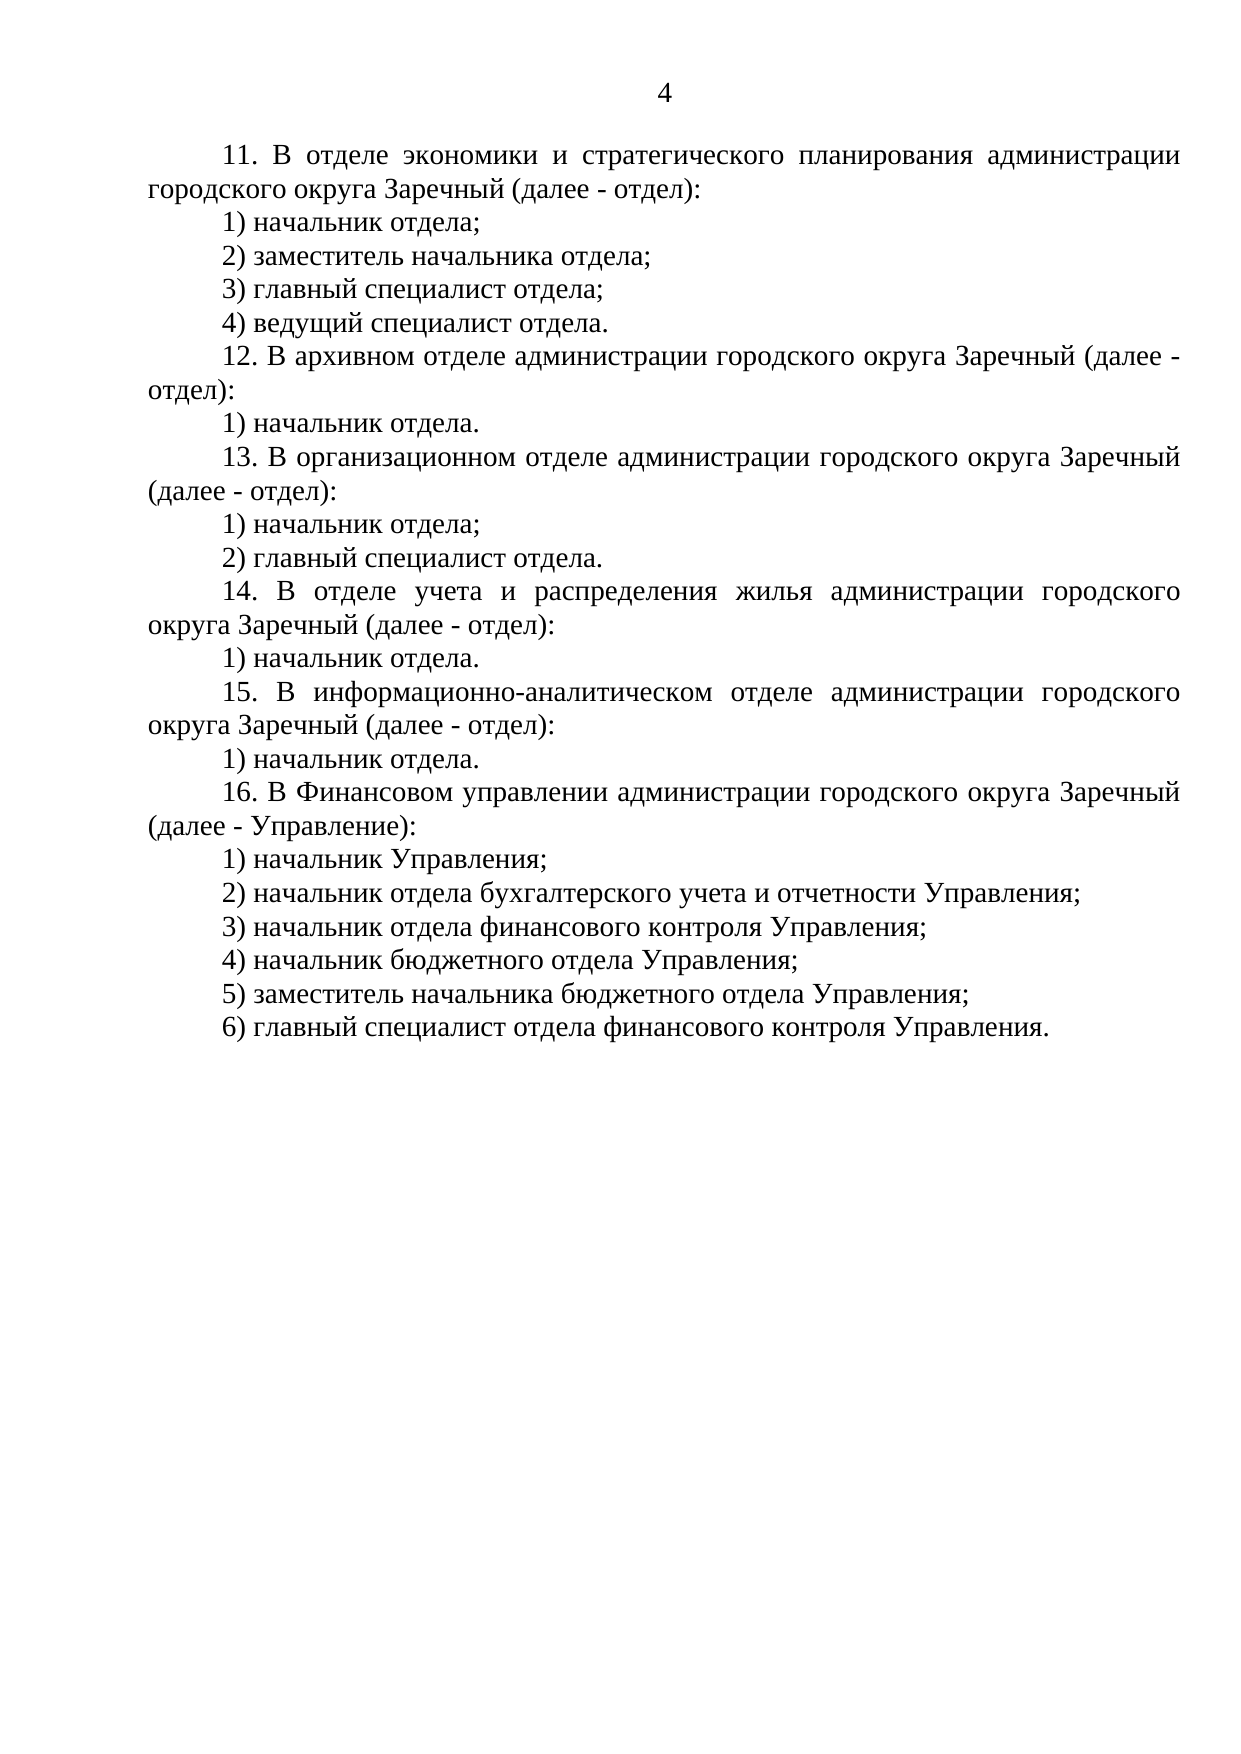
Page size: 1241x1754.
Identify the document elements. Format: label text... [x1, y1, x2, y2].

text 3) начальник отдела финансового контроля Управления; [148, 909, 1181, 942]
text 14. В отделе учета и распределения жилья администрации городского округа Заречный (далее - отдел): [148, 573, 1181, 640]
text 4) начальник бюджетного отдела Управления; [148, 942, 1181, 976]
text 2) заместитель начальника отдела; [148, 238, 1181, 271]
text 13. В организационном отделе администрации городского округа Заречный (далее - отдел): [148, 439, 1181, 506]
text 15. В информационно-аналитическом отделе администрации городского округа Заречный (далее - отдел): [148, 674, 1181, 741]
text 1) начальник отдела. [148, 741, 1181, 774]
text 16. В Финансовом управлении администрации городского округа Заречный (далее - Управление): [148, 774, 1181, 842]
text 1) начальник отдела; [148, 204, 1181, 238]
text 1) начальник отдела; [148, 506, 1181, 540]
text 4) ведущий специалист отдела. [148, 305, 1181, 338]
text 1) начальник отдела. [148, 640, 1181, 674]
text 5) заместитель начальника бюджетного отдела Управления; [148, 976, 1181, 1009]
text 1) начальник отдела. [148, 406, 1181, 439]
text 1) начальник Управления; [148, 842, 1181, 875]
text 12. В архивном отделе администрации городского округа Заречный (далее - отдел): [148, 338, 1181, 406]
text 11. В отделе экономики и стратегического планирования администрации городского округа Заречный (далее - отдел): [148, 137, 1181, 204]
text 2) главный специалист отдела. [148, 540, 1181, 573]
text 2) начальник отдела бухгалтерского учета и отчетности Управления; [148, 875, 1181, 909]
text 6) главный специалист отдела финансового контроля Управления. [148, 1009, 1181, 1043]
text 3) главный специалист отдела; [148, 271, 1181, 305]
